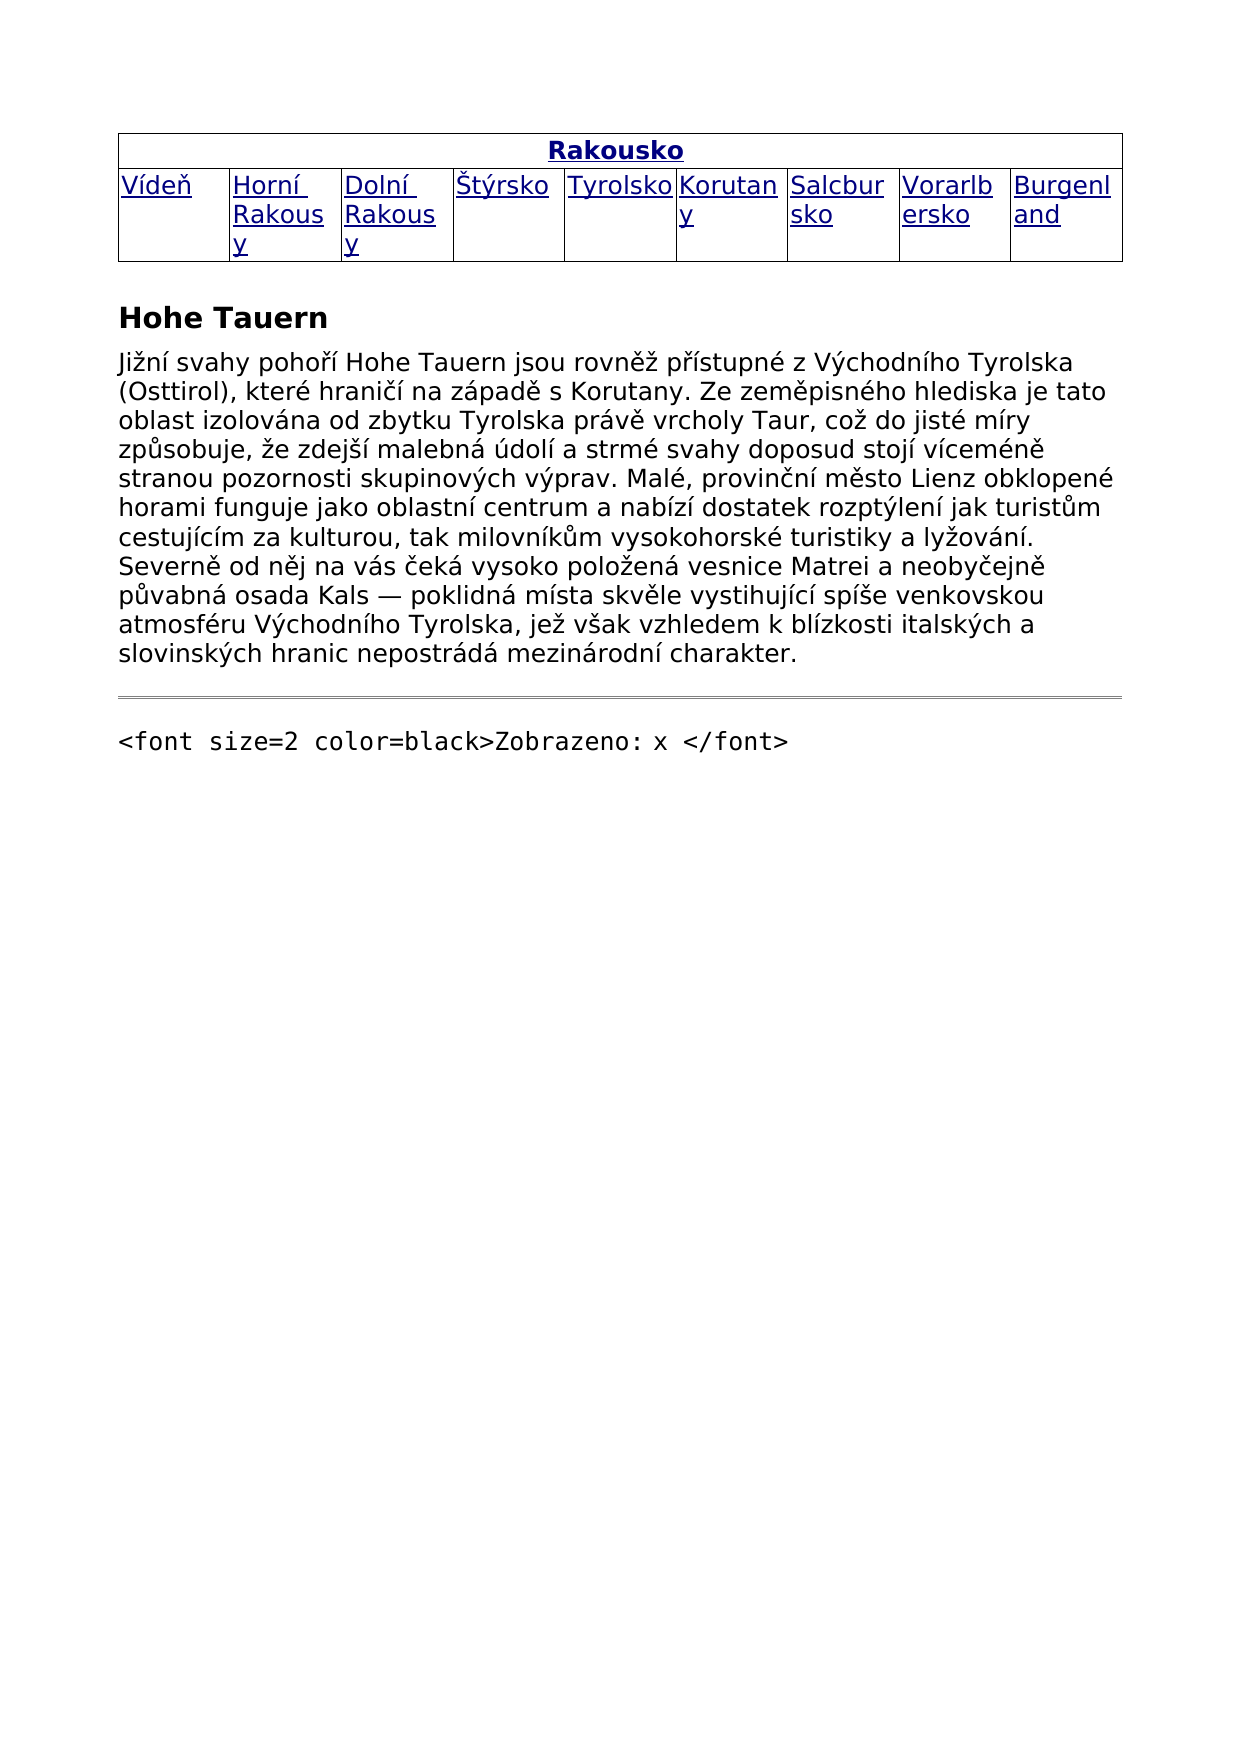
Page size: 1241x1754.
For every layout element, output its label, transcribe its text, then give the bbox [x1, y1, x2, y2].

table_header Rakousko [119, 134, 1122, 168]
table_cell Vorarlbersko [900, 169, 1010, 261]
subtitle Hohe Tauern [118, 301, 1122, 335]
table_cell Štýrsko [454, 169, 564, 261]
table_cell Tyrolsko [565, 169, 676, 261]
table_cell Dolní Rakousy [342, 169, 453, 261]
table_cell Vídeň [119, 169, 229, 261]
text <font size=2 color=black>Zobrazeno: x </font> [118, 727, 1122, 757]
table_cell Horní Rakousy [230, 169, 341, 261]
text Jižní svahy pohoří Hohe Tauern jsou rovněž přístupné z Východního Tyrolska (Osttirol), které hraničí na západě s Korutany. Ze zeměpisného hlediska je tato oblast izolována od zbytku Tyrolska právě vrcholy Taur, což do jisté míry způsobuje, že zdejší malebná údolí a strmé svahy doposud stojí víceméně stranou pozornosti skupinových výprav. Malé, provinční město Lienz obklopené horami funguje jako oblastní centrum a nabízí dostatek rozptýlení jak turistům cestujícím za kulturou, tak milovníkům vysokohorské turistiky a lyžování. Severně od něj na vás čeká vysoko položená vesnice Matrei a neobyčejně půvabná osada Kals — poklidná místa skvěle vystihující spíše venkovskou atmosféru Východního Tyrolska, jež však vzhledem k blízkosti italských a slovinských hranic nepostrádá mezinárodní charakter. ﻿ [118, 348, 1122, 669]
table_cell Salcbursko [788, 169, 899, 261]
table_cell Burgenland [1011, 169, 1122, 261]
table_cell Korutany [677, 169, 787, 261]
